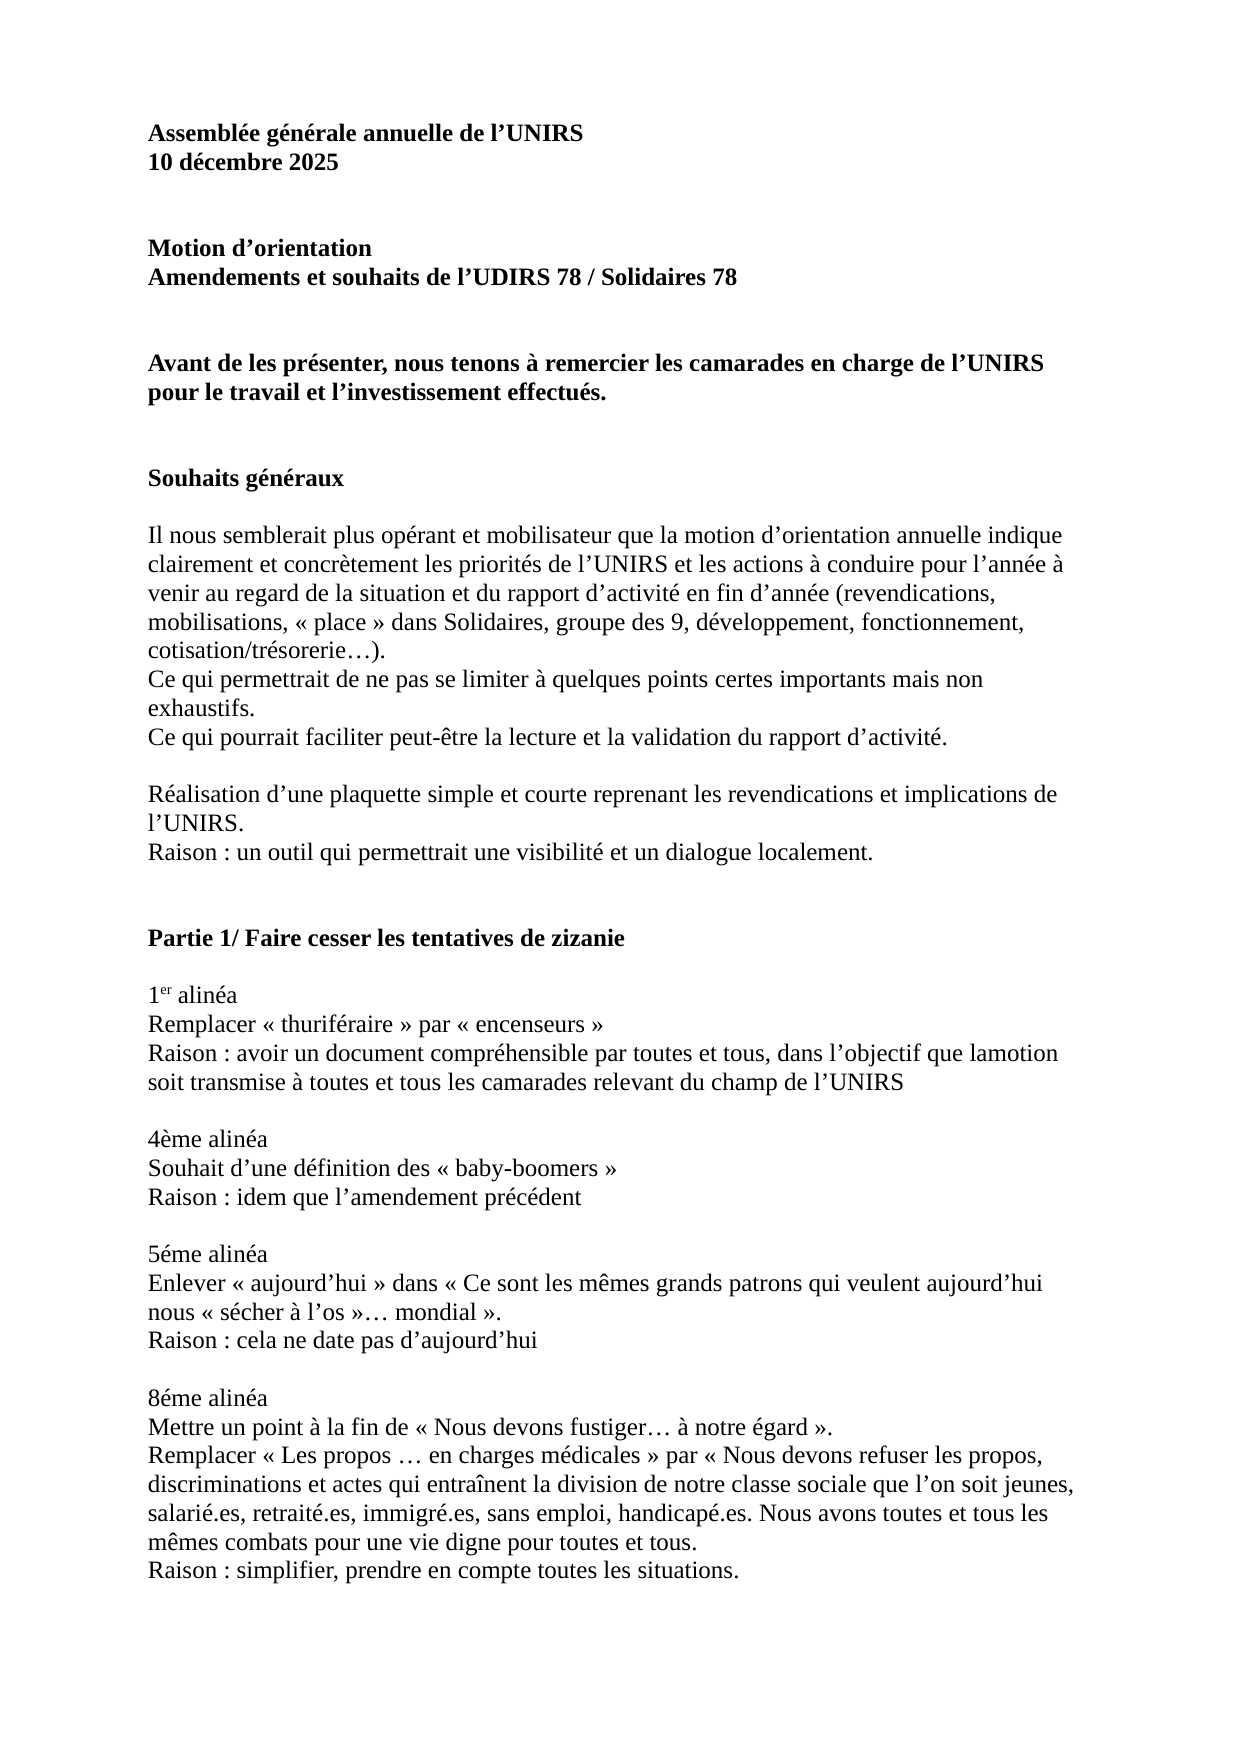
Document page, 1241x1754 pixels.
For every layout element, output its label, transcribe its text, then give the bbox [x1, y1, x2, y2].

text Partie 1/ Faire cesser les tentatives de zizanie [148, 923, 1093, 952]
text Raison : avoir un document compréhensible par toutes et tous, dans l’objectif que lamotion soit transmise à toutes et tous les camarades relevant du champ de l’UNIRS [148, 1038, 1093, 1096]
text Remplacer « Les propos … en charges médicales » par « Nous devons refuser les propos, discriminations et actes qui entraînent la division de notre classe sociale que l’on soit jeunes, salarié.es, retraité.es, immigré.es, sans emploi, handicapé.es. Nous avons toutes et tous les mêmes combats pour une vie digne pour toutes et tous. [148, 1441, 1093, 1556]
text Réalisation d’une plaquette simple et courte reprenant les revendications et implications de l’UNIRS. [148, 779, 1093, 837]
text Raison : simplifier, prendre en compte toutes les situations. [148, 1556, 1093, 1584]
text Remplacer « thuriféraire » par « encenseurs » [148, 1009, 1093, 1038]
text Souhaits généraux [148, 463, 1093, 492]
text Raison : cela ne date pas d’aujourd’hui [148, 1326, 1093, 1354]
text 1er alinéa [148, 981, 1093, 1009]
text 8éme alinéa [148, 1383, 1093, 1412]
text Assemblée générale annuelle de l’UNIRS [148, 118, 1093, 147]
text Ce qui permettrait de ne pas se limiter à quelques points certes importants mais non exhaustifs. [148, 664, 1093, 722]
text 4ème alinéa [148, 1124, 1093, 1153]
text Souhait d’une définition des « baby-boomers » [148, 1153, 1093, 1182]
text Raison : un outil qui permettrait une visibilité et un dialogue localement. [148, 837, 1093, 866]
text Avant de les présenter, nous tenons à remercier les camarades en charge de l’UNIRS pour le travail et l’investissement effectués. [148, 348, 1093, 406]
text 5éme alinéa [148, 1239, 1093, 1268]
text Raison : idem que l’amendement précédent [148, 1182, 1093, 1211]
text Il nous semblerait plus opérant et mobilisateur que la motion d’orientation annuelle indique clairement et concrètement les priorités de l’UNIRS et les actions à conduire pour l’année à venir au regard de la situation et du rapport d’activité en fin d’année (revendications, mobilisations, « place » dans Solidaires, groupe des 9, développement, fonctionnement, cotisation/trésorerie…). [148, 521, 1093, 664]
text Ce qui pourrait faciliter peut-être la lecture et la validation du rapport d’activité. [148, 722, 1093, 751]
text Enlever « aujourd’hui » dans « Ce sont les mêmes grands patrons qui veulent aujourd’hui nous « sécher à l’os »… mondial ». [148, 1268, 1093, 1326]
text Amendements et souhaits de l’UDIRS 78 / Solidaires 78 [148, 262, 1093, 291]
text 10 décembre 2025 [148, 147, 1093, 176]
text Mettre un point à la fin de « Nous devons fustiger… à notre égard ». [148, 1412, 1093, 1441]
text Motion d’orientation [148, 233, 1093, 262]
